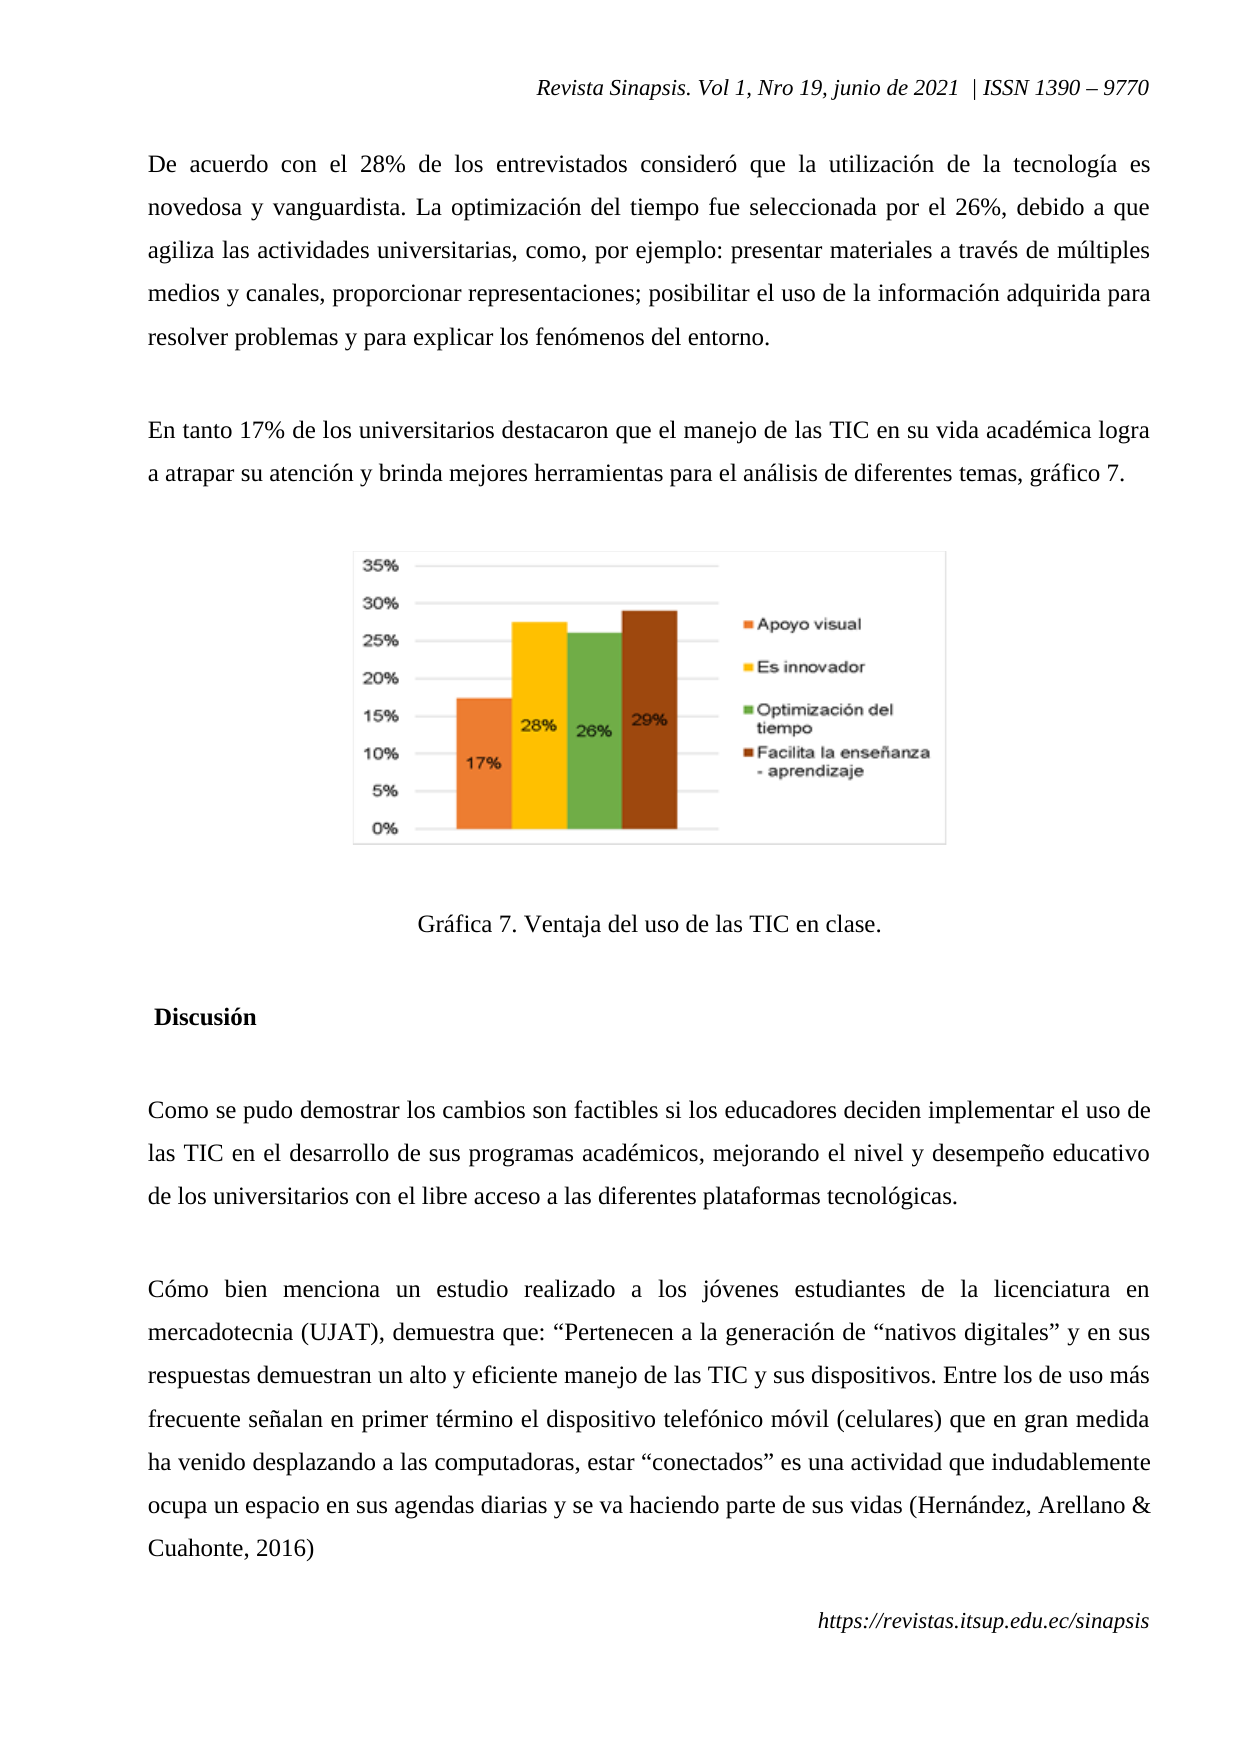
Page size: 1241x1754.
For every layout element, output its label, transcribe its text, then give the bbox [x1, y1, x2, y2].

text Como se pudo demostrar los cambios son factibles si los educadores deciden implementar el uso de las TIC en el desarrollo de sus programas académicos, mejorando el nivel y desempeño educativo de los universitarios con el libre acceso a las diferentes plataformas tecnológicas. [148, 1095, 1152, 1210]
text En tanto 17% de los universitarios destacaron que el manejo de las TIC en su vida académica logra a atrapar su atención y brinda mejores herramientas para el análisis de diferentes temas, gráfico 7. [148, 415, 1152, 487]
text Gráfica 7. Ventaja del uso de las TIC en clase. [148, 909, 1152, 937]
text Discusión [148, 1002, 1152, 1031]
text De acuerdo con el 28% de los entrevistados consideró que la utilización de la tecnología es novedosa y vanguardista. La optimización del tiempo fue seleccionada por el 26%, debido a que agiliza las actividades universitarias, como, por ejemplo: presentar materiales a través de múltiples medios y canales, proporcionar representaciones; posibilitar el uso de la información adquirida para resolver problemas y para explicar los fenómenos del entorno. [148, 149, 1152, 350]
text Cómo bien menciona un estudio realizado a los jóvenes estudiantes de la licenciatura en mercadotecnia (UJAT), demuestra que: “Pertenecen a la generación de “nativos digitales” y en sus respuestas demuestran un alto y eficiente manejo de las TIC y sus dispositivos. Entre los de uso más frecuente señalan en primer término el dispositivo telefónico móvil (celulares) que en gran medida ha venido desplazando a las computadoras, estar “conectados” es una actividad que indudablemente ocupa un espacio en sus agendas diarias y se va haciendo parte de sus vidas (Hernández, Arellano & Cuahonte, 2016) [148, 1274, 1152, 1562]
